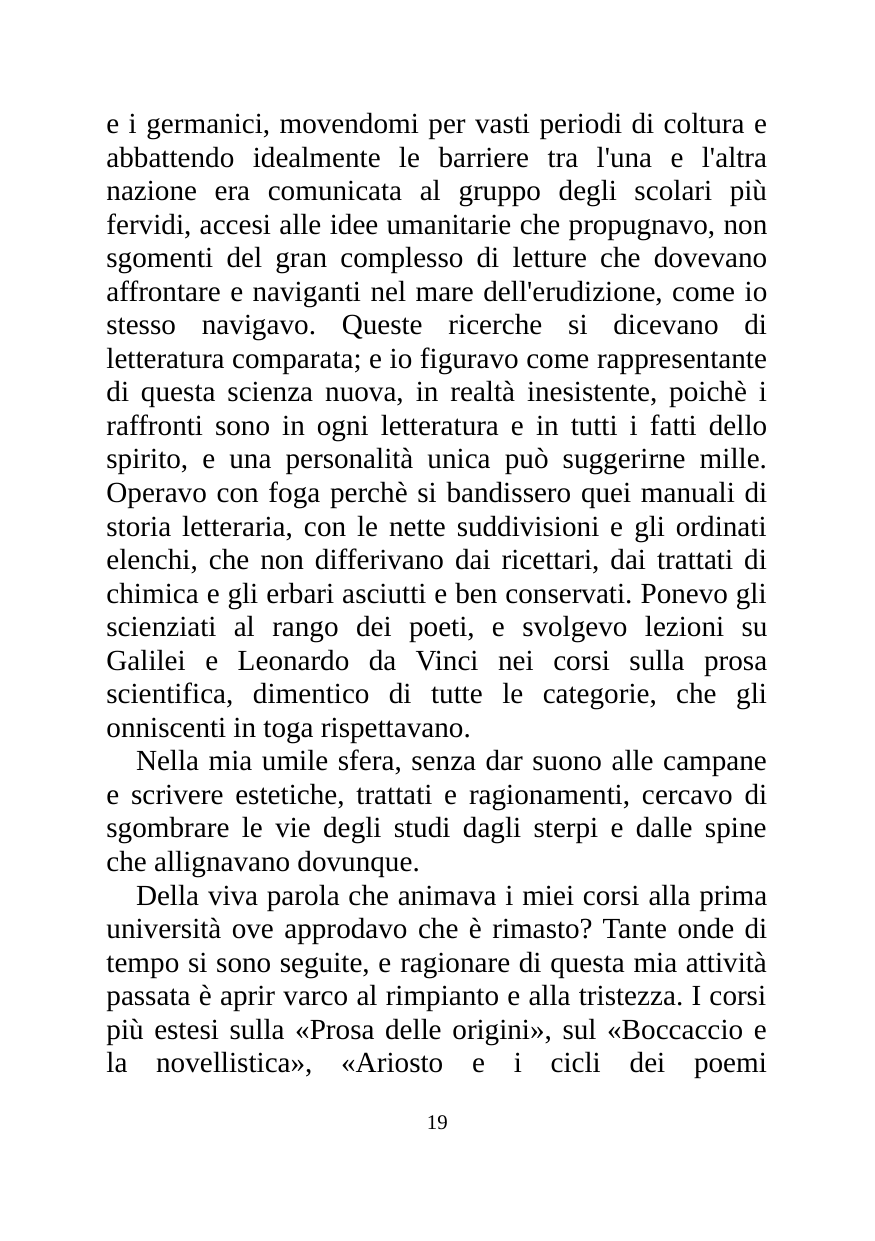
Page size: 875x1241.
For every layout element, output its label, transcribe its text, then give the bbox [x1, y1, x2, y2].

text Della viva parola che animava i miei corsi alla prima università ove approdavo che è rimasto? Tante onde di tempo si sono seguite, e ragionare di questa mia attività passata è aprir varco al rimpianto e alla tristezza. I corsi più estesi sulla «Prosa delle origini», sul «Boccaccio e la novellistica», «Ariosto e i cicli dei poemi [106, 878, 768, 1079]
text Nella mia umile sfera, senza dar suono alle campane e scrivere estetiche, trattati e ragionamenti, cercavo di sgombrare le vie degli studi dagli sterpi e dalle spine che allignavano dovunque. [106, 743, 768, 878]
text e i germanici, movendomi per vasti periodi di coltura e abbattendo idealmente le barriere tra l'una e l'altra nazione era comunicata al gruppo degli scolari più fervidi, accesi alle idee umanitarie che propugnavo, non sgomenti del gran complesso di letture che dovevano affrontare e naviganti nel mare dell'erudizione, come io stesso navigavo. Queste ricerche si dicevano di letteratura comparata; e io figuravo come rappresentante di questa scienza nuova, in realtà inesistente, poichè i raffronti sono in ogni letteratura e in tutti i fatti dello spirito, e una personalità unica può suggerirne mille. Operavo con foga perchè si bandissero quei manuali di storia letteraria, con le nette suddivisioni e gli ordinati elenchi, che non differivano dai ricettari, dai trattati di chimica e gli erbari asciutti e ben conservati. Ponevo gli scienziati al rango dei poeti, e svolgevo lezioni su Galilei e Leonardo da Vinci nei corsi sulla prosa scientifica, dimentico di tutte le categorie, che gli onniscenti in toga rispettavano. [106, 106, 768, 743]
